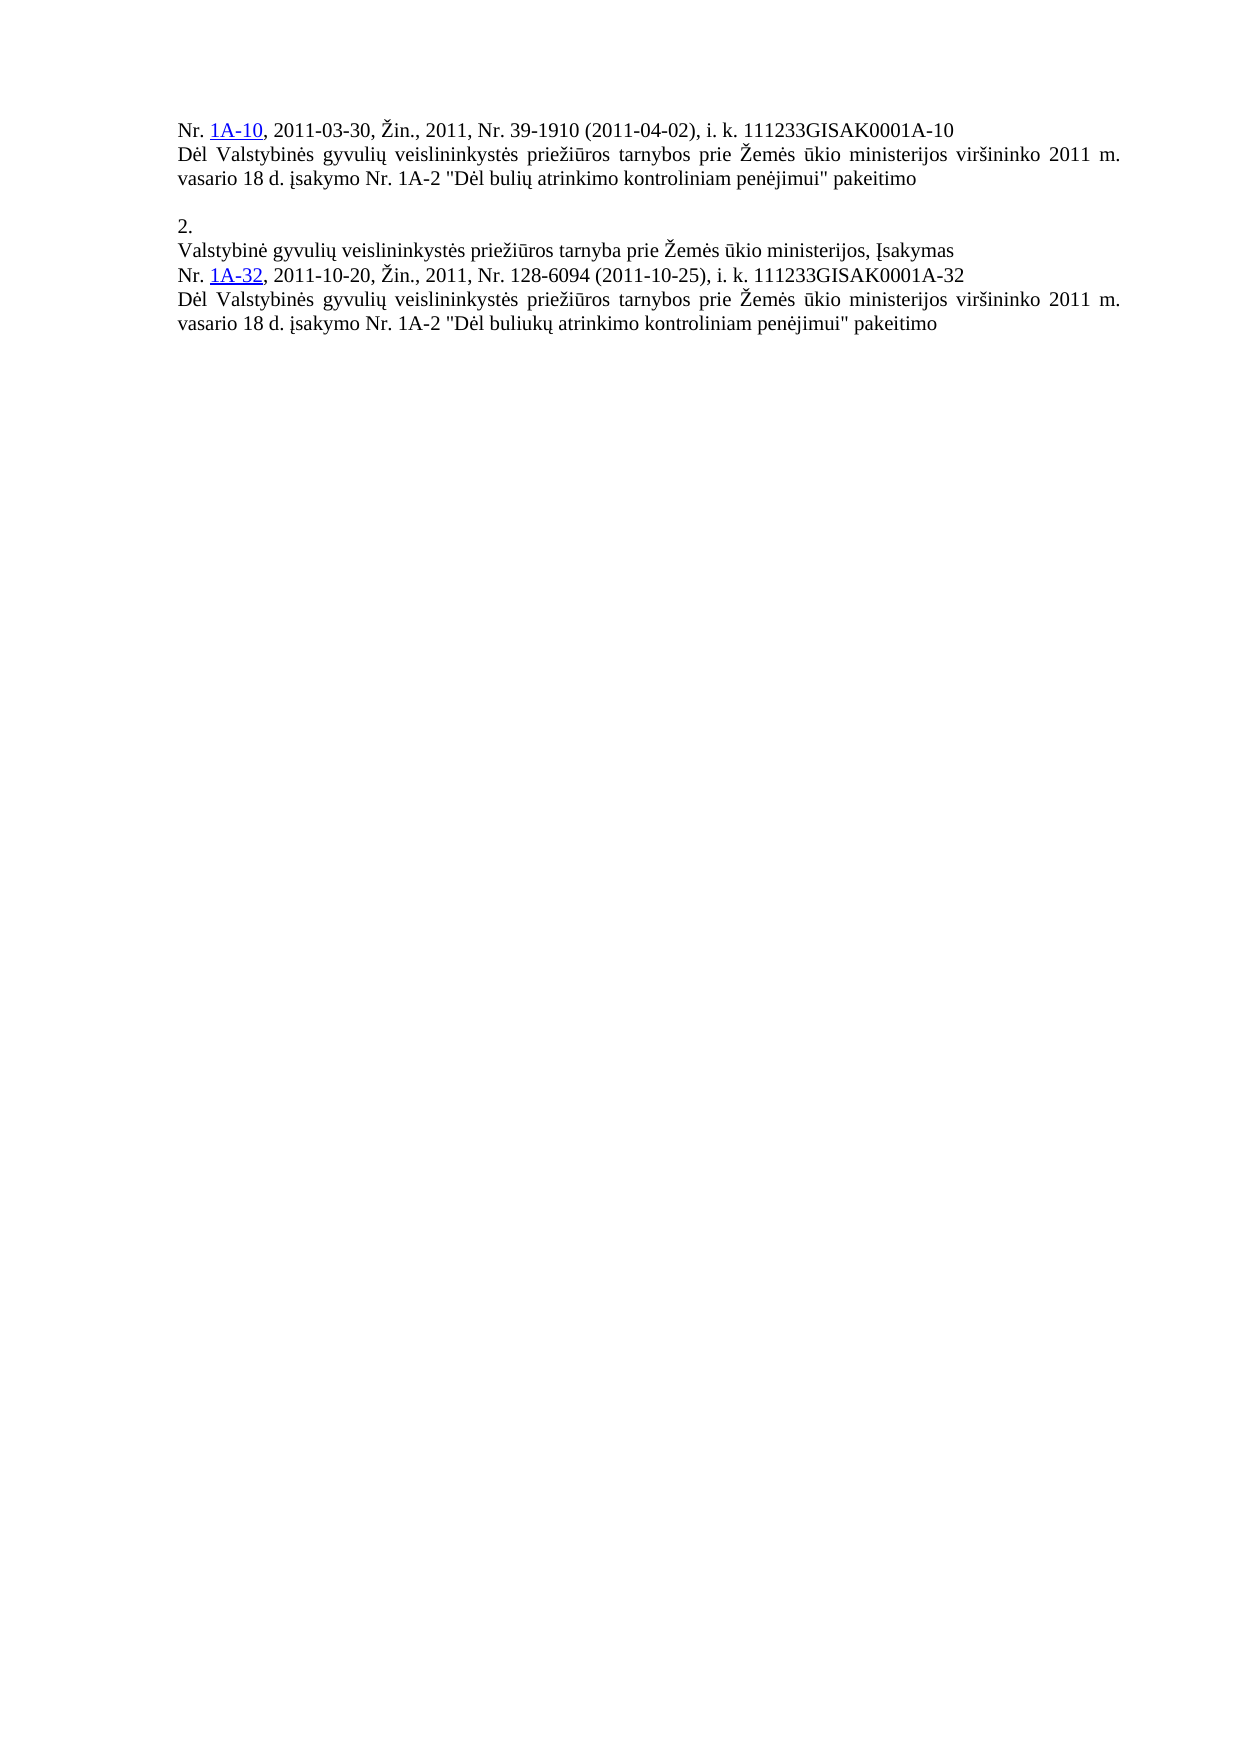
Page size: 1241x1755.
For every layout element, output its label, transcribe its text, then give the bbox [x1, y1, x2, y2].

text Dėl Valstybinės gyvulių veislininkystės priežiūros tarnybos prie Žemės ūkio ministerijos viršininko 2011 m. vasario 18 d. įsakymo Nr. 1A-2 "Dėl bulių atrinkimo kontroliniam penėjimui" pakeitimo [177, 142, 1122, 190]
text Valstybinė gyvulių veislininkystės priežiūros tarnyba prie Žemės ūkio ministerijos, Įsakymas [177, 238, 1122, 262]
text Dėl Valstybinės gyvulių veislininkystės priežiūros tarnybos prie Žemės ūkio ministerijos viršininko 2011 m. vasario 18 d. įsakymo Nr. 1A-2 "Dėl buliukų atrinkimo kontroliniam penėjimui" pakeitimo [177, 287, 1122, 335]
text Nr. 1A-32, 2011-10-20, Žin., 2011, Nr. 128-6094 (2011-10-25), i. k. 111233GISAK0001A-32 [177, 262, 1122, 287]
text 2. [177, 214, 1122, 238]
text Nr. 1A-10, 2011-03-30, Žin., 2011, Nr. 39-1910 (2011-04-02), i. k. 111233GISAK0001A-10 [177, 118, 1122, 142]
